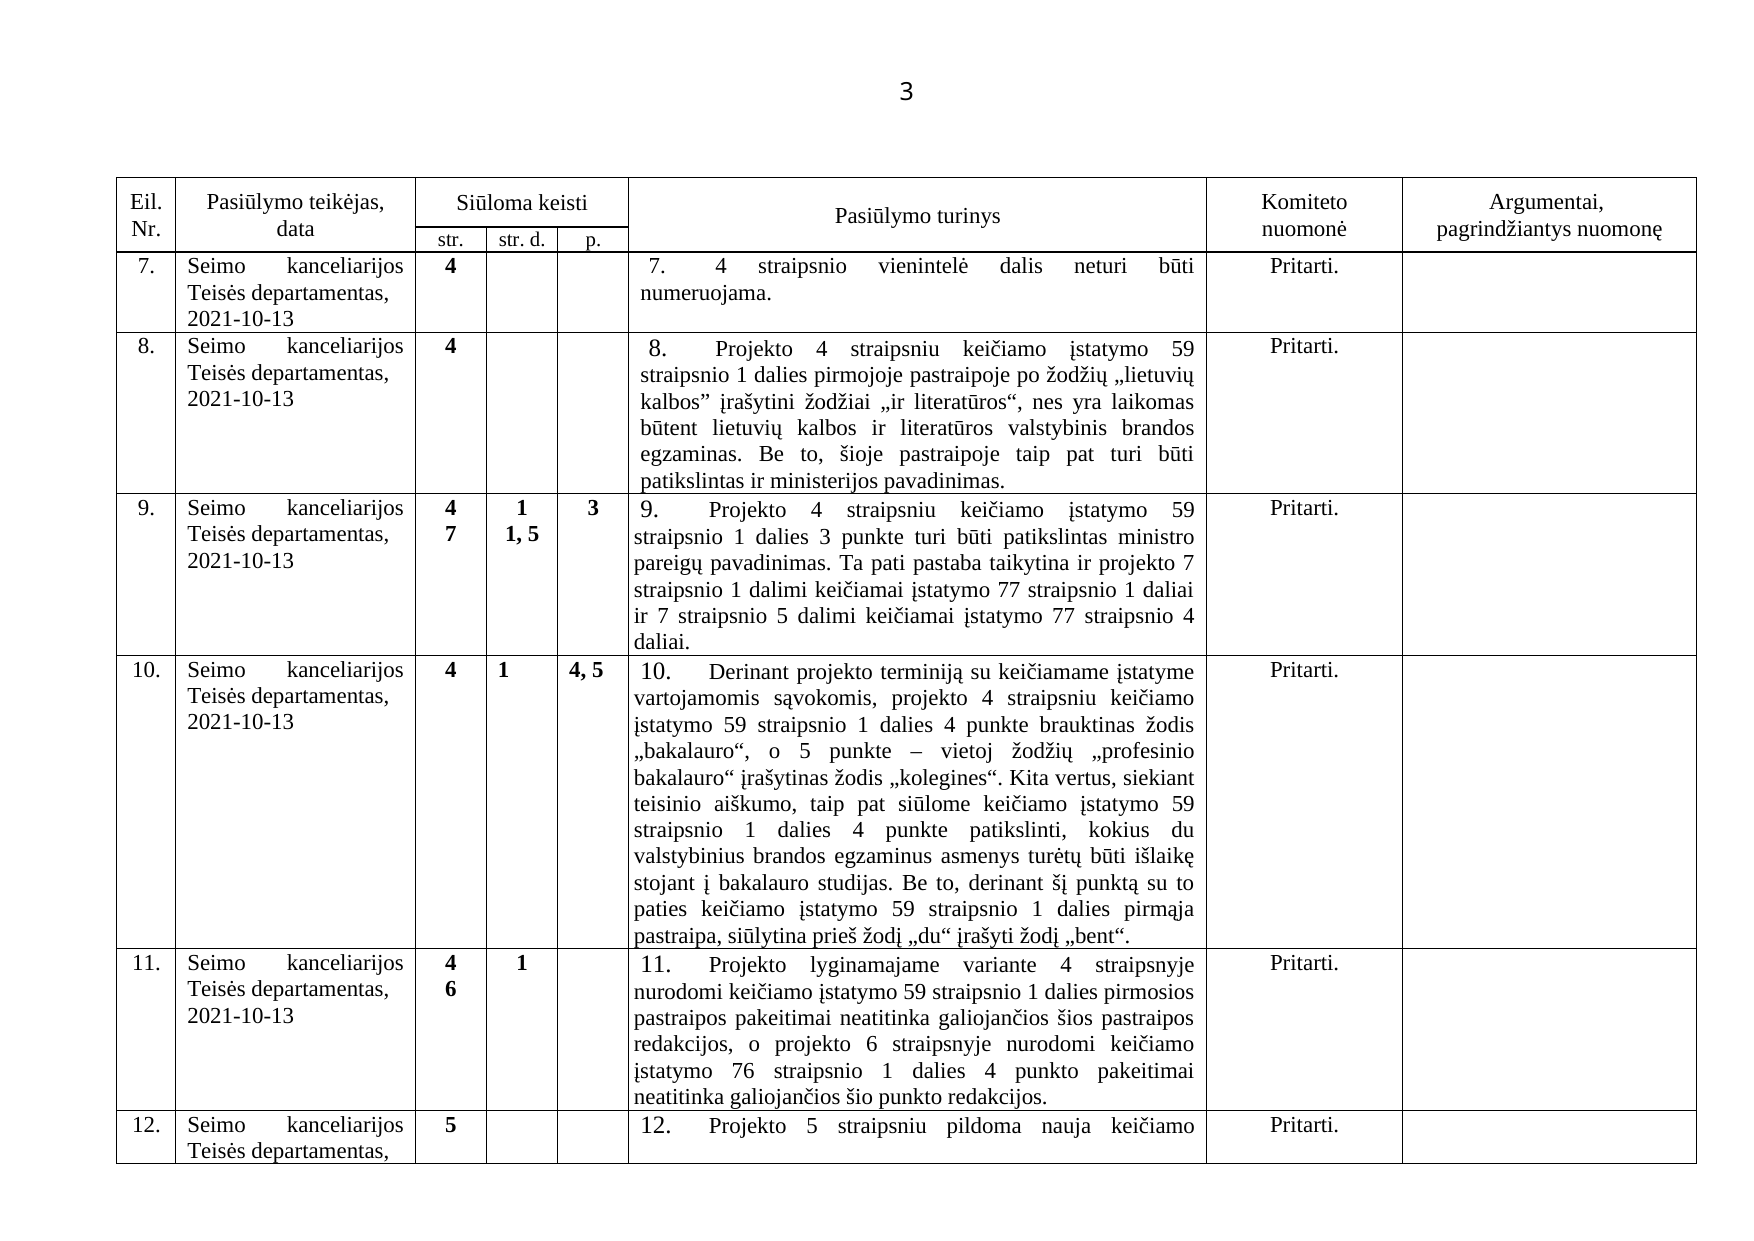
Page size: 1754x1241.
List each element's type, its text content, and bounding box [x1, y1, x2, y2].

table_cell str. d. [487, 228, 557, 251]
table_cell Projekto lyginamajame variante 4 straipsnyje nurodomi keičiamo įstatymo 59 straipsnio 1 dalies pirmosios pastraipos pakeitimai neatitinka galiojančios šios pastraipos redakcijos, o projekto 6 straipsnyje nurodomi keičiamo įstatymo 76 straipsnio 1 dalies 4 punkto pakeitimai neatitinka galiojančios šio punkto redakcijos. [629, 949, 1206, 1109]
table_cell [1403, 949, 1696, 1109]
table_cell 1 [487, 949, 557, 1109]
table_cell 11. [117, 949, 175, 1109]
table_cell [487, 1111, 557, 1163]
table_cell p. [558, 228, 628, 251]
table_cell 1 [487, 656, 557, 948]
table_header Siūloma keisti [416, 178, 628, 226]
table_cell 12. [117, 1111, 175, 1163]
table_cell [1403, 1111, 1696, 1163]
table_cell Pritarti. [1207, 333, 1402, 493]
table_cell 3 [558, 494, 628, 655]
table_cell [558, 1111, 628, 1163]
table_cell [558, 949, 628, 1109]
table_cell Seimo kanceliarijos Teisės departamentas, 2021-10-13 [176, 949, 415, 1109]
table_cell Projekto 4 straipsniu keičiamo įstatymo 59 straipsnio 1 dalies 3 punkte turi būti patikslintas ministro pareigų pavadinimas. Ta pati pastaba taikytina ir projekto 7 straipsnio 1 dalimi keičiamai įstatymo 77 straipsnio 1 daliai ir 7 straipsnio 5 dalimi keičiamai įstatymo 77 straipsnio 4 daliai. [629, 494, 1206, 655]
table_cell Seimo kanceliarijos Teisės departamentas, 2021-10-13 [176, 333, 415, 493]
table_header Argumentai, pagrindžiantys nuomonę [1403, 178, 1696, 251]
table_cell [1403, 333, 1696, 493]
table_cell [487, 333, 557, 493]
table_cell Pritarti. [1207, 1111, 1402, 1163]
table_cell [1403, 494, 1696, 655]
table_cell 4 [416, 656, 486, 948]
table_header Pasiūlymo turinys [629, 178, 1206, 251]
table_cell Seimo kanceliarijos Teisės departamentas, 2021-10-13 [176, 494, 415, 655]
table_cell Pritarti. [1207, 494, 1402, 655]
table_cell 4 straipsnio vienintelė dalis neturi būti numeruojama. [629, 253, 1206, 332]
table_cell 4 6 [416, 949, 486, 1109]
table_cell [558, 253, 628, 332]
table_cell Projekto 4 straipsniu keičiamo įstatymo 59 straipsnio 1 dalies pirmojoje pastraipoje po žodžių „lietuvių kalbos” įrašytini žodžiai „ir literatūros“, nes yra laikomas būtent lietuvių kalbos ir literatūros valstybinis brandos egzaminas. Be to, šioje pastraipoje taip pat turi būti patikslintas ir ministerijos pavadinimas. [629, 333, 1206, 493]
table_header Eil. Nr. [117, 178, 175, 251]
table_cell 4 [416, 333, 486, 493]
table_header Komiteto nuomonė [1207, 178, 1402, 251]
table_cell Seimo kanceliarijos Teisės departamentas, 2021-10-13 [176, 253, 415, 332]
table_cell str. [416, 228, 486, 251]
table_cell 7. [117, 253, 175, 332]
table_cell Seimo kanceliarijos Teisės departamentas, [176, 1111, 415, 1163]
table_cell Pritarti. [1207, 656, 1402, 948]
table_cell Seimo kanceliarijos Teisės departamentas, 2021-10-13 [176, 656, 415, 948]
table_cell [1403, 656, 1696, 948]
table_cell 9. [117, 494, 175, 655]
table_cell 8. [117, 333, 175, 493]
table_cell 5 [416, 1111, 486, 1163]
table_cell [558, 333, 628, 493]
table_cell Derinant projekto terminiją su keičiamame įstatyme vartojamomis sąvokomis, projekto 4 straipsniu keičiamo įstatymo 59 straipsnio 1 dalies 4 punkte brauktinas žodis „bakalauro“, o 5 punkte – vietoj žodžių „profesinio bakalauro“ įrašytinas žodis „kolegines“. Kita vertus, siekiant teisinio aiškumo, taip pat siūlome keičiamo įstatymo 59 straipsnio 1 dalies 4 punkte patikslinti, kokius du valstybinius brandos egzaminus asmenys turėtų būti išlaikę stojant į bakalauro studijas. Be to, derinant šį punktą su to paties keičiamo įstatymo 59 straipsnio 1 dalies pirmąja pastraipa, siūlytina prieš žodį „du“ įrašyti žodį „bent“. [629, 656, 1206, 948]
table_cell Pritarti. [1207, 949, 1402, 1109]
table_cell 1 1, 5 [487, 494, 557, 655]
table_cell 10. [117, 656, 175, 948]
table_cell 4 [416, 253, 486, 332]
table_cell [487, 253, 557, 332]
table_cell Pritarti. [1207, 253, 1402, 332]
table_cell [1403, 253, 1696, 332]
table_cell 4 7 [416, 494, 486, 655]
table_header Pasiūlymo teikėjas, data [176, 178, 415, 251]
table_cell Projekto 5 straipsniu pildoma nauja keičiamo [629, 1111, 1206, 1163]
table_cell 4, 5 [558, 656, 628, 948]
